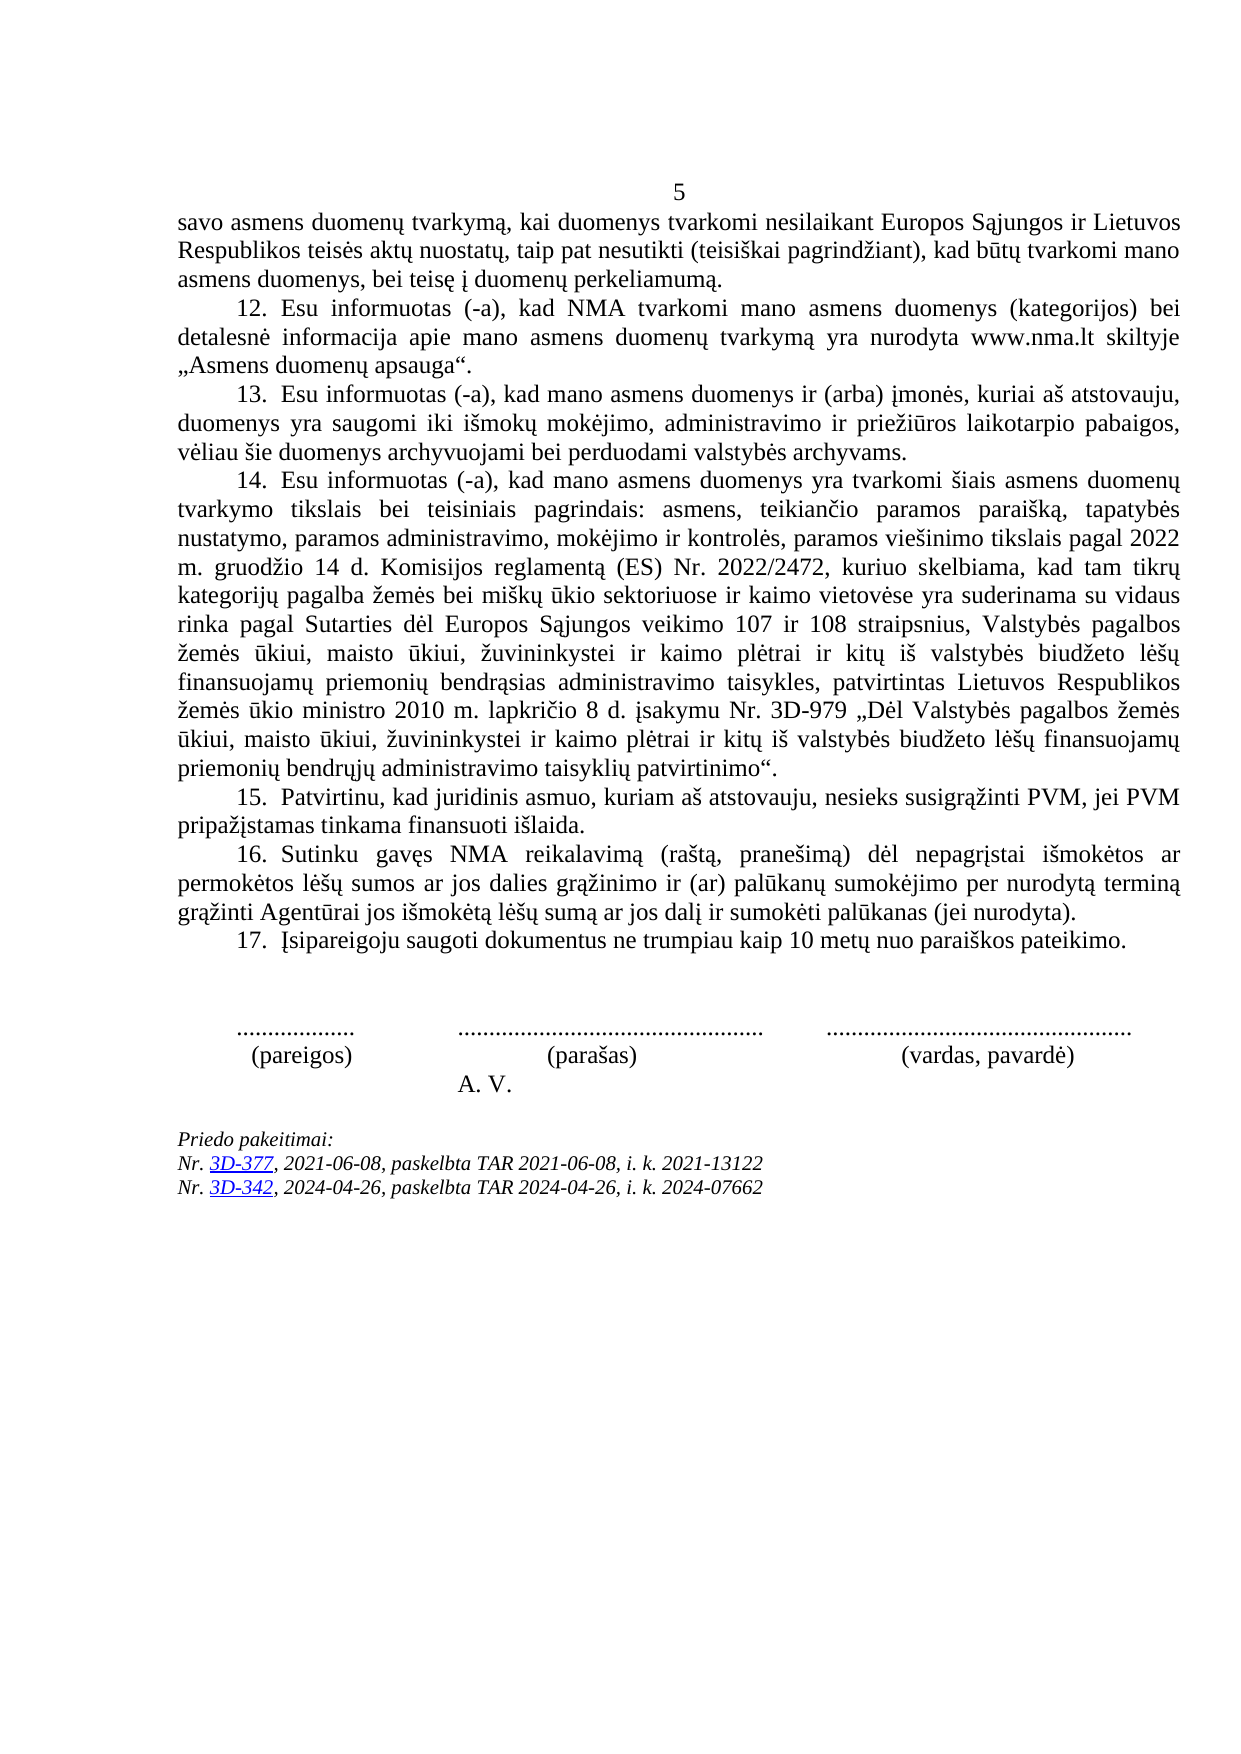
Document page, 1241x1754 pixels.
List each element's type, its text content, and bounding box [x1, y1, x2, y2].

table_header ................... (pareigos) [177, 1012, 457, 1098]
text Nr. 3D-377, 2021-06-08, paskelbta TAR 2021-06-08, i. k. 2021-13122 [177, 1151, 1181, 1175]
text Nr. 3D-342, 2024-04-26, paskelbta TAR 2024-04-26, i. k. 2024-07662 [177, 1175, 1181, 1199]
table_header ................................................. (parašas) A. V. [457, 1012, 826, 1098]
text 17. Įsipareigoju saugoti dokumentus ne trumpiau kaip 10 metų nuo paraiškos pateikimo. [177, 925, 1181, 954]
text 14. Esu informuotas (-a), kad mano asmens duomenys yra tvarkomi šiais asmens duomenų tvarkymo tikslais bei teisiniais pagrindais: asmens, teikiančio paramos paraišką, tapatybės nustatymo, paramos administravimo, mokėjimo ir kontrolės, paramos viešinimo tikslais pagal 2022 m. gruodžio 14 d. Komisijos reglamentą (ES) Nr. 2022/2472, kuriuo skelbiama, kad tam tikrų kategorijų pagalba žemės bei miškų ūkio sektoriuose ir kaimo vietovėse yra suderinama su vidaus rinka pagal Sutarties dėl Europos Sąjungos veikimo 107 ir 108 straipsnius, Valstybės pagalbos žemės ūkiui, maisto ūkiui, žuvininkystei ir kaimo plėtrai ir kitų iš valstybės biudžeto lėšų finansuojamų priemonių bendrąsias administravimo taisykles, patvirtintas Lietuvos Respublikos žemės ūkio ministro 2010 m. lapkričio 8 d. įsakymu Nr. 3D-979 „Dėl Valstybės pagalbos žemės ūkiui, maisto ūkiui, žuvininkystei ir kaimo plėtrai ir kitų iš valstybės biudžeto lėšų finansuojamų priemonių bendrųjų administravimo taisyklių patvirtinimo“. [177, 465, 1181, 782]
text savo asmens duomenų tvarkymą, kai duomenys tvarkomi nesilaikant Europos Sąjungos ir Lietuvos Respublikos teisės aktų nuostatų, taip pat nesutikti (teisiškai pagrindžiant), kad būtų tvarkomi mano asmens duomenys, bei teisę į duomenų perkeliamumą. [177, 207, 1181, 293]
text Priedo pakeitimai: [177, 1127, 1181, 1151]
text 12. Esu informuotas (-a), kad NMA tvarkomi mano asmens duomenys (kategorijos) bei detalesnė informacija apie mano asmens duomenų tvarkymą yra nurodyta www.nma.lt skiltyje „Asmens duomenų apsauga“. [177, 293, 1181, 379]
text 13. Esu informuotas (-a), kad mano asmens duomenys ir (arba) įmonės, kuriai aš atstovauju, duomenys yra saugomi iki išmokų mokėjimo, administravimo ir priežiūros laikotarpio pabaigos, vėliau šie duomenys archyvuojami bei perduodami valstybės archyvams. [177, 379, 1181, 465]
text 16. Sutinku gavęs NMA reikalavimą (raštą, pranešimą) dėl nepagrįstai išmokėtos ar permokėtos lėšų sumos ar jos dalies grąžinimo ir (ar) palūkanų sumokėjimo per nurodytą terminą grąžinti Agentūrai jos išmokėtą lėšų sumą ar jos dalį ir sumokėti palūkanas (jei nurodyta). [177, 839, 1181, 925]
text 15. Patvirtinu, kad juridinis asmuo, kuriam aš atstovauju, nesieks susigrąžinti PVM, jei PVM pripažįstamas tinkama finansuoti išlaida. [177, 782, 1181, 839]
table_header ................................................. (vardas, pavardė) [826, 1012, 1180, 1098]
